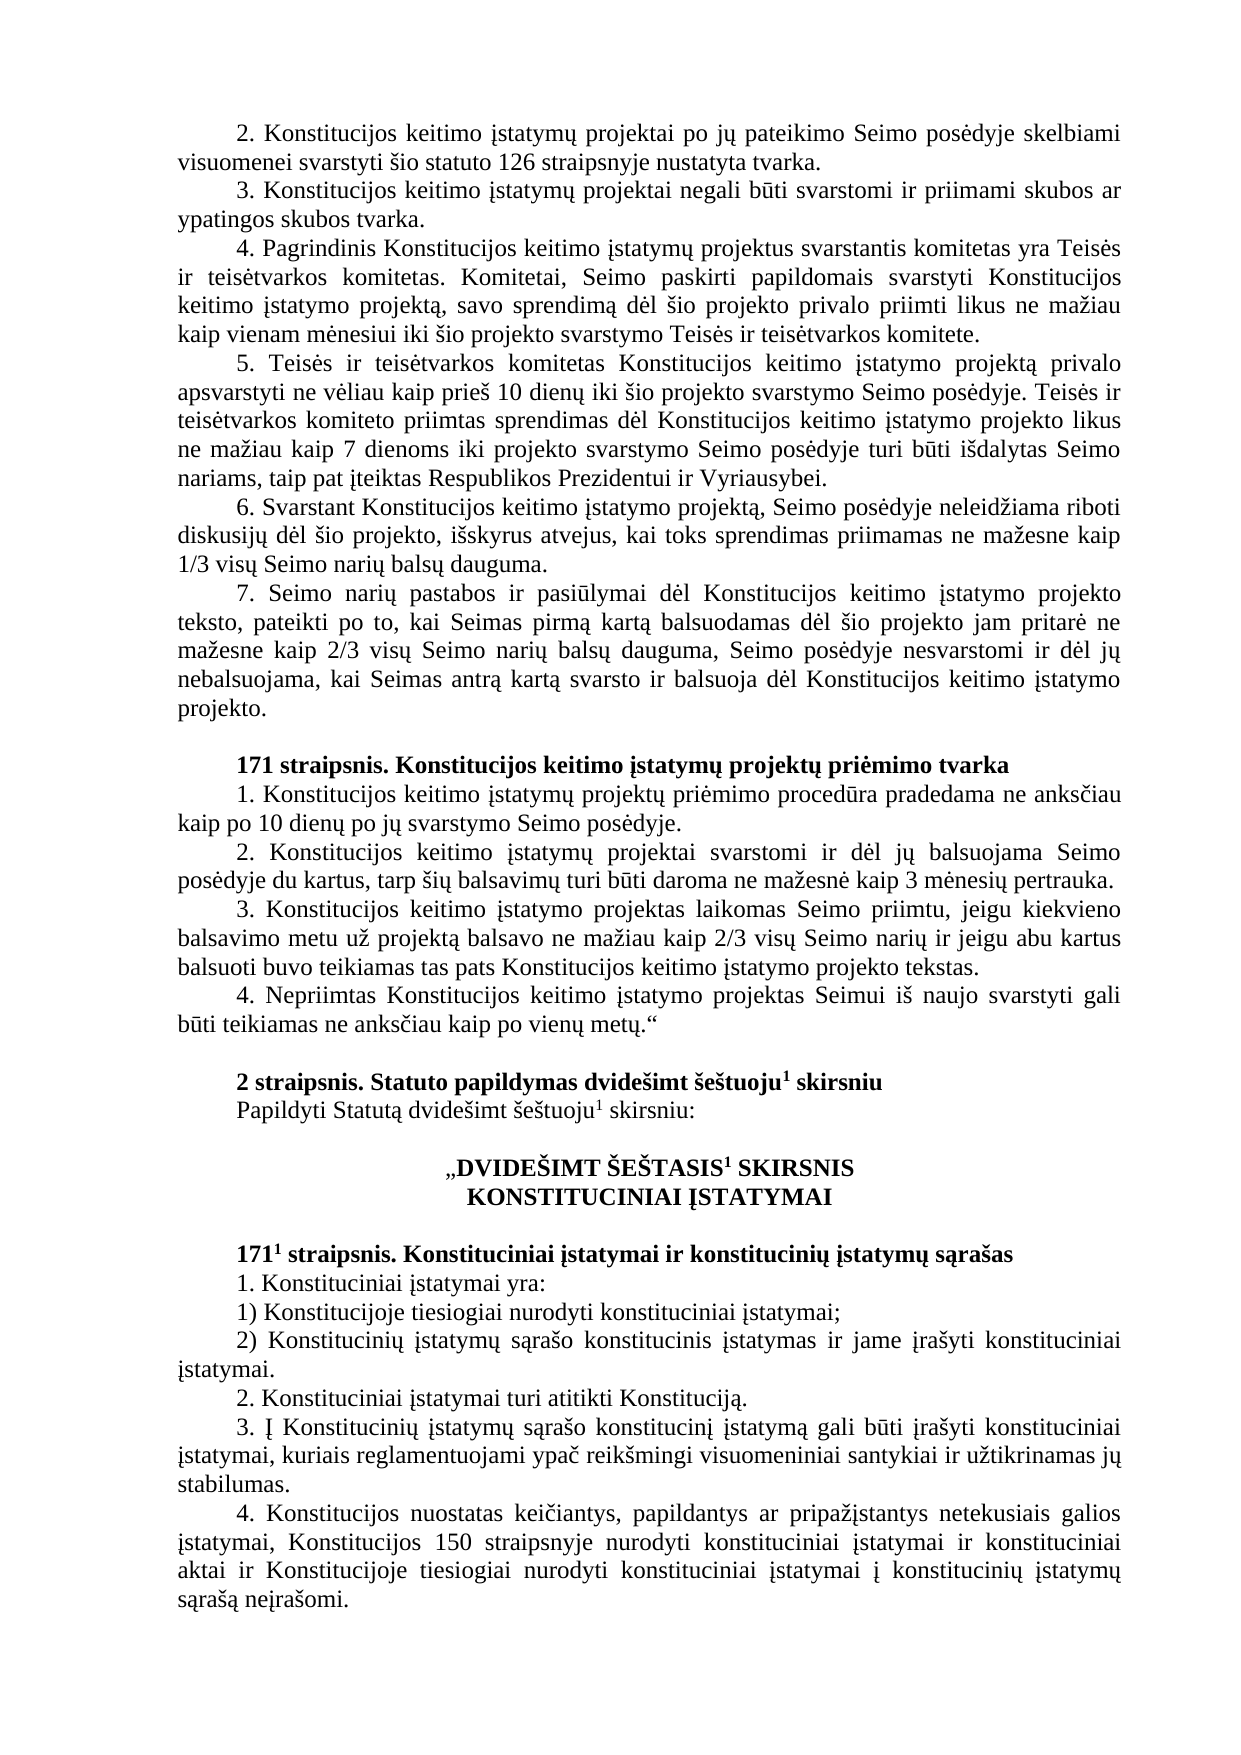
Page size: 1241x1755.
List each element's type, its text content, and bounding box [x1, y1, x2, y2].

text 2) Konstitucinių įstatymų sąrašo konstitucinis įstatymas ir jame įrašyti konstituciniai įstatymai. [177, 1326, 1122, 1383]
text Papildyti Statutą dvidešimt šeštuoju1 skirsniu: [177, 1096, 1122, 1124]
text 7. Seimo narių pastabos ir pasiūlymai dėl Konstitucijos keitimo įstatymo projekto teksto, pateikti po to, kai Seimas pirmą kartą balsuodamas dėl šio projekto jam pritarė ne mažesne kaip 2/3 visų Seimo narių balsų dauguma, Seimo posėdyje nesvarstomi ir dėl jų nebalsuojama, kai Seimas antrą kartą svarsto ir balsuoja dėl Konstitucijos keitimo įstatymo projekto. [177, 578, 1122, 722]
text 5. Teisės ir teisėtvarkos komitetas Konstitucijos keitimo įstatymo projektą privalo apsvarstyti ne vėliau kaip prieš 10 dienų iki šio projekto svarstymo Seimo posėdyje. Teisės ir teisėtvarkos komiteto priimtas sprendimas dėl Konstitucijos keitimo įstatymo projekto likus ne mažiau kaip 7 dienoms iki projekto svarstymo Seimo posėdyje turi būti išdalytas Seimo nariams, taip pat įteiktas Respublikos Prezidentui ir Vyriausybei. [177, 348, 1122, 492]
text „DVIDEŠIMT ŠEŠTASIS1 SKIRSNIS [177, 1153, 1122, 1182]
text 6. Svarstant Konstitucijos keitimo įstatymo projektą, Seimo posėdyje neleidžiama riboti diskusijų dėl šio projekto, išskyrus atvejus, kai toks sprendimas priimamas ne mažesne kaip 1/3 visų Seimo narių balsų dauguma. [177, 492, 1122, 578]
text 3. Konstitucijos keitimo įstatymo projektas laikomas Seimo priimtu, jeigu kiekvieno balsavimo metu už projektą balsavo ne mažiau kaip 2/3 visų Seimo narių ir jeigu abu kartus balsuoti buvo teikiamas tas pats Konstitucijos keitimo įstatymo projekto tekstas. [177, 894, 1122, 981]
text 4. Konstitucijos nuostatas keičiantys, papildantys ar pripažįstantys netekusiais galios įstatymai, Konstitucijos 150 straipsnyje nurodyti konstituciniai įstatymai ir konstituciniai aktai ir Konstitucijoje tiesiogiai nurodyti konstituciniai įstatymai į konstitucinių įstatymų sąrašą neįrašomi. [177, 1498, 1122, 1613]
text 1711 straipsnis. Konstituciniai įstatymai ir konstitucinių įstatymų sąrašas [177, 1239, 1122, 1268]
text 4. Pagrindinis Konstitucijos keitimo įstatymų projektus svarstantis komitetas yra Teisės ir teisėtvarkos komitetas. Komitetai, Seimo paskirti papildomais svarstyti Konstitucijos keitimo įstatymo projektą, savo sprendimą dėl šio projekto privalo priimti likus ne mažiau kaip vienam mėnesiui iki šio projekto svarstymo Teisės ir teisėtvarkos komitete. [177, 233, 1122, 348]
text 171 straipsnis. Konstitucijos keitimo įstatymų projektų priėmimo tvarka [177, 751, 1122, 779]
text 3. Į Konstitucinių įstatymų sąrašo konstitucinį įstatymą gali būti įrašyti konstituciniai įstatymai, kuriais reglamentuojami ypač reikšmingi visuomeniniai santykiai ir užtikrinamas jų stabilumas. [177, 1412, 1122, 1498]
text 2. Konstituciniai įstatymai turi atitikti Konstituciją. [177, 1383, 1122, 1412]
text 3. Konstitucijos keitimo įstatymų projektai negali būti svarstomi ir priimami skubos ar ypatingos skubos tvarka. [177, 176, 1122, 233]
text 2 straipsnis. Statuto papildymas dvidešimt šeštuoju1 skirsniu [177, 1067, 1122, 1096]
text 2. Konstitucijos keitimo įstatymų projektai po jų pateikimo Seimo posėdyje skelbiami visuomenei svarstyti šio statuto 126 straipsnyje nustatyta tvarka. [177, 118, 1122, 176]
text 1. Konstituciniai įstatymai yra: [177, 1268, 1122, 1297]
text 4. Nepriimtas Konstitucijos keitimo įstatymo projektas Seimui iš naujo svarstyti gali būti teikiamas ne anksčiau kaip po vienų metų.“ [177, 981, 1122, 1038]
text KONSTITUCINIAI ĮSTATYMAI [177, 1182, 1122, 1211]
text 1) Konstitucijoje tiesiogiai nurodyti konstituciniai įstatymai; [177, 1297, 1122, 1326]
text 2. Konstitucijos keitimo įstatymų projektai svarstomi ir dėl jų balsuojama Seimo posėdyje du kartus, tarp šių balsavimų turi būti daroma ne mažesnė kaip 3 mėnesių pertrauka. [177, 837, 1122, 894]
text 1. Konstitucijos keitimo įstatymų projektų priėmimo procedūra pradedama ne anksčiau kaip po 10 dienų po jų svarstymo Seimo posėdyje. [177, 779, 1122, 837]
